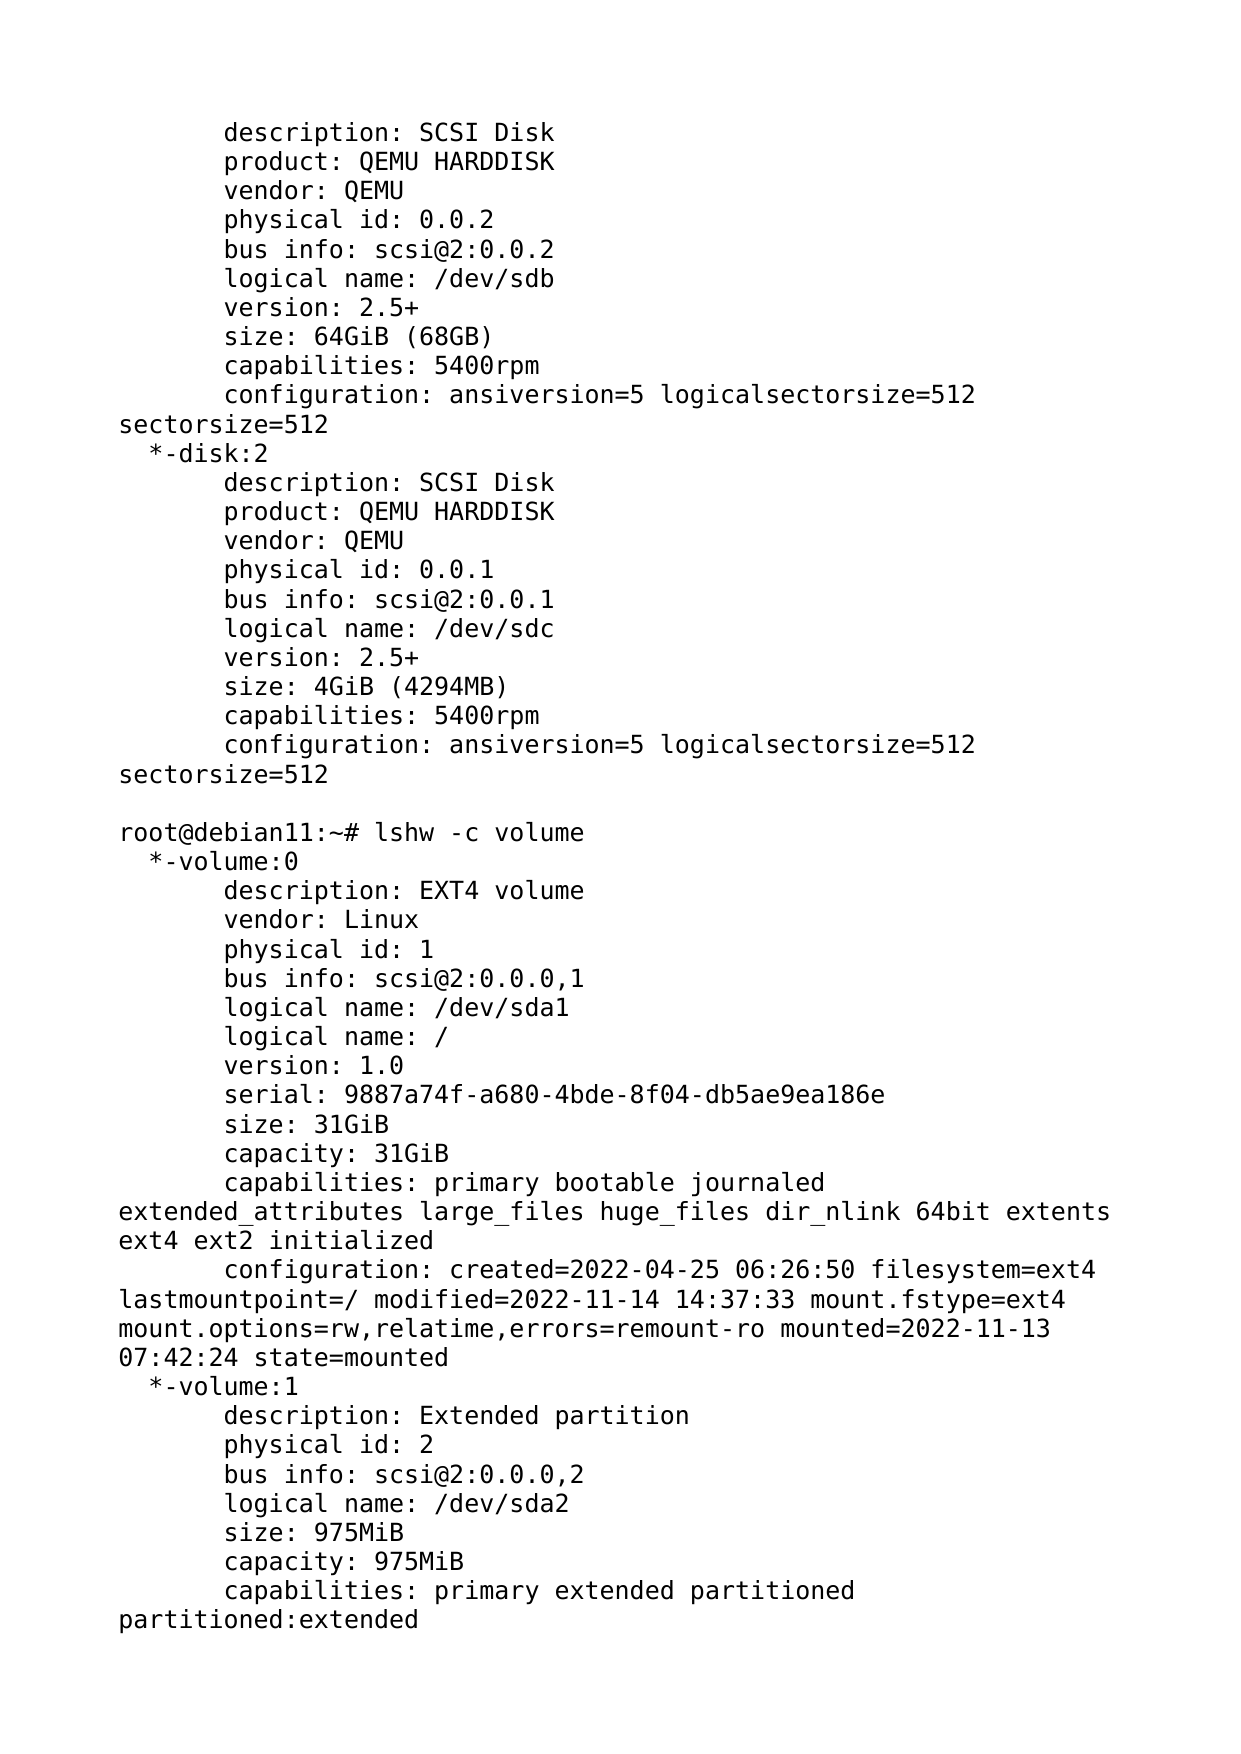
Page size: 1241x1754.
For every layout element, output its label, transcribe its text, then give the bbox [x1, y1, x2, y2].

text description: SCSI Disk product: QEMU HARDDISK vendor: QEMU physical id: 0.0.2 bus info: scsi@2:0.0.2 logical name: /dev/sdb version: 2.5+ size: 64GiB (68GB) capabilities: 5400rpm configuration: ansiversion=5 logicalsectorsize=512 sectorsize=512 *-disk:2 description: SCSI Disk product: QEMU HARDDISK vendor: QEMU physical id: 0.0.1 bus info: scsi@2:0.0.1 logical name: /dev/sdc version: 2.5+ size: 4GiB (4294MB) capabilities: 5400rpm configuration: ansiversion=5 logicalsectorsize=512 sectorsize=512 root@debian11:~# lshw -c volume *-volume:0 description: EXT4 volume vendor: Linux physical id: 1 bus info: scsi@2:0.0.0,1 logical name: /dev/sda1 logical name: / version: 1.0 serial: 9887a74f-a680-4bde-8f04-db5ae9ea186e size: 31GiB capacity: 31GiB capabilities: primary bootable journaled extended_attributes large_files huge_files dir_nlink 64bit extents ext4 ext2 initialized configuration: created=2022-04-25 06:26:50 filesystem=ext4 lastmountpoint=/ modified=2022-11-14 14:37:33 mount.fstype=ext4 mount.options=rw,relatime,errors=remount-ro mounted=2022-11-13 07:42:24 state=mounted *-volume:1 description: Extended partition physical id: 2 bus info: scsi@2:0.0.0,2 logical name: /dev/sda2 size: 975MiB capacity: 975MiB capabilities: primary extended partitioned partitioned:extended [118, 118, 1122, 1635]
